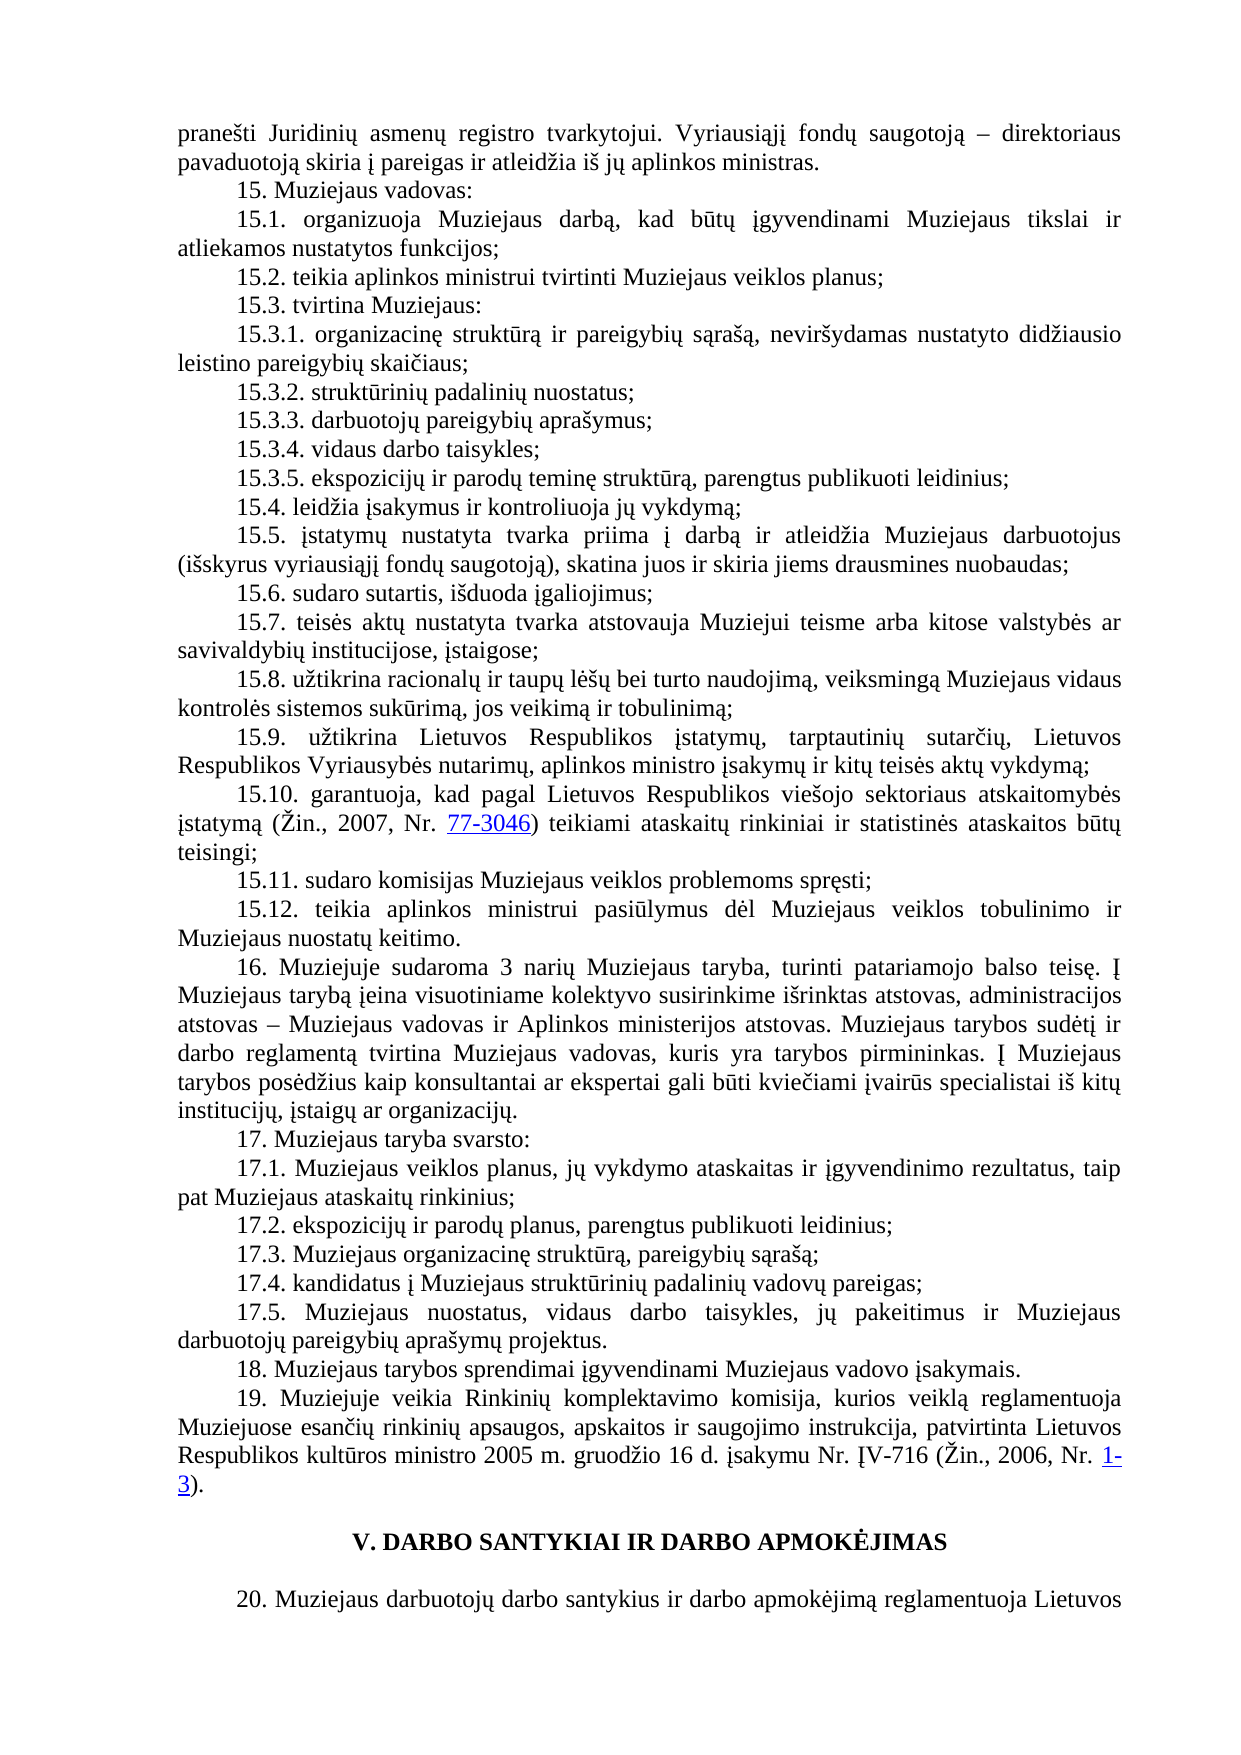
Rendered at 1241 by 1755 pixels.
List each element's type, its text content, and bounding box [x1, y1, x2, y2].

text 20. Muziejaus darbuotojų darbo santykius ir darbo apmokėjimą reglamentuoja Lietuvos [177, 1584, 1122, 1613]
text 15.3.4. vidaus darbo taisykles; [177, 434, 1122, 463]
text V. DARBO SANTYKIAI IR DARBO APMOKĖJIMAS [177, 1527, 1122, 1556]
text 15.1. organizuoja Muziejaus darbą, kad būtų įgyvendinami Muziejaus tikslai ir atliekamos nustatytos funkcijos; [177, 204, 1122, 262]
text 15.3. tvirtina Muziejaus: [177, 291, 1122, 319]
text 15.10. garantuoja, kad pagal Lietuvos Respublikos viešojo sektoriaus atskaitomybės įstatymą (Žin., 2007, Nr. 77-3046) teikiami ataskaitų rinkiniai ir statistinės ataskaitos būtų teisingi; [177, 779, 1122, 866]
text pranešti Juridinių asmenų registro tvarkytojui. Vyriausiąjį fondų saugotoją – direktoriaus pavaduotoją skiria į pareigas ir atleidžia iš jų aplinkos ministras. [177, 118, 1122, 176]
text 17. Muziejaus taryba svarsto: [177, 1124, 1122, 1153]
text 16. Muziejuje sudaroma 3 narių Muziejaus taryba, turinti patariamojo balso teisę. Į Muziejaus tarybą įeina visuotiniame kolektyvo susirinkime išrinktas atstovas, administracijos atstovas – Muziejaus vadovas ir Aplinkos ministerijos atstovas. Muziejaus tarybos sudėtį ir darbo reglamentą tvirtina Muziejaus vadovas, kuris yra tarybos pirmininkas. Į Muziejaus tarybos posėdžius kaip konsultantai ar ekspertai gali būti kviečiami įvairūs specialistai iš kitų institucijų, įstaigų ar organizacijų. [177, 952, 1122, 1124]
text 15.7. teisės aktų nustatyta tvarka atstovauja Muziejui teisme arba kitose valstybės ar savivaldybių institucijose, įstaigose; [177, 607, 1122, 664]
text 17.4. kandidatus į Muziejaus struktūrinių padalinių vadovų pareigas; [177, 1268, 1122, 1297]
text 15.11. sudaro komisijas Muziejaus veiklos problemoms spręsti; [177, 866, 1122, 894]
text 15.3.1. organizacinę struktūrą ir pareigybių sąrašą, neviršydamas nustatyto didžiausio leistino pareigybių skaičiaus; [177, 319, 1122, 377]
text 17.1. Muziejaus veiklos planus, jų vykdymo ataskaitas ir įgyvendinimo rezultatus, taip pat Muziejaus ataskaitų rinkinius; [177, 1153, 1122, 1211]
text 18. Muziejaus tarybos sprendimai įgyvendinami Muziejaus vadovo įsakymais. [177, 1354, 1122, 1383]
text 15.6. sudaro sutartis, išduoda įgaliojimus; [177, 578, 1122, 607]
text 17.2. ekspozicijų ir parodų planus, parengtus publikuoti leidinius; [177, 1211, 1122, 1239]
text 15.9. užtikrina Lietuvos Respublikos įstatymų, tarptautinių sutarčių, Lietuvos Respublikos Vyriausybės nutarimų, aplinkos ministro įsakymų ir kitų teisės aktų vykdymą; [177, 722, 1122, 779]
text 15.4. leidžia įsakymus ir kontroliuoja jų vykdymą; [177, 492, 1122, 521]
text 19. Muziejuje veikia Rinkinių komplektavimo komisija, kurios veiklą reglamentuoja Muziejuose esančių rinkinių apsaugos, apskaitos ir saugojimo instrukcija, patvirtinta Lietuvos Respublikos kultūros ministro 2005 m. gruodžio 16 d. įsakymu Nr. ĮV-716 (Žin., 2006, Nr. 1-3). [177, 1383, 1122, 1498]
text 15. Muziejaus vadovas: [177, 176, 1122, 204]
text 15.2. teikia aplinkos ministrui tvirtinti Muziejaus veiklos planus; [177, 262, 1122, 291]
text 15.3.2. struktūrinių padalinių nuostatus; [177, 377, 1122, 406]
text 15.8. užtikrina racionalų ir taupų lėšų bei turto naudojimą, veiksmingą Muziejaus vidaus kontrolės sistemos sukūrimą, jos veikimą ir tobulinimą; [177, 664, 1122, 722]
text 17.5. Muziejaus nuostatus, vidaus darbo taisykles, jų pakeitimus ir Muziejaus darbuotojų pareigybių aprašymų projektus. [177, 1297, 1122, 1354]
text 17.3. Muziejaus organizacinę struktūrą, pareigybių sąrašą; [177, 1239, 1122, 1268]
text 15.3.5. ekspozicijų ir parodų teminę struktūrą, parengtus publikuoti leidinius; [177, 463, 1122, 492]
text 15.12. teikia aplinkos ministrui pasiūlymus dėl Muziejaus veiklos tobulinimo ir Muziejaus nuostatų keitimo. [177, 894, 1122, 952]
text 15.3.3. darbuotojų pareigybių aprašymus; [177, 406, 1122, 434]
text 15.5. įstatymų nustatyta tvarka priima į darbą ir atleidžia Muziejaus darbuotojus (išskyrus vyriausiąjį fondų saugotoją), skatina juos ir skiria jiems drausmines nuobaudas; [177, 521, 1122, 578]
